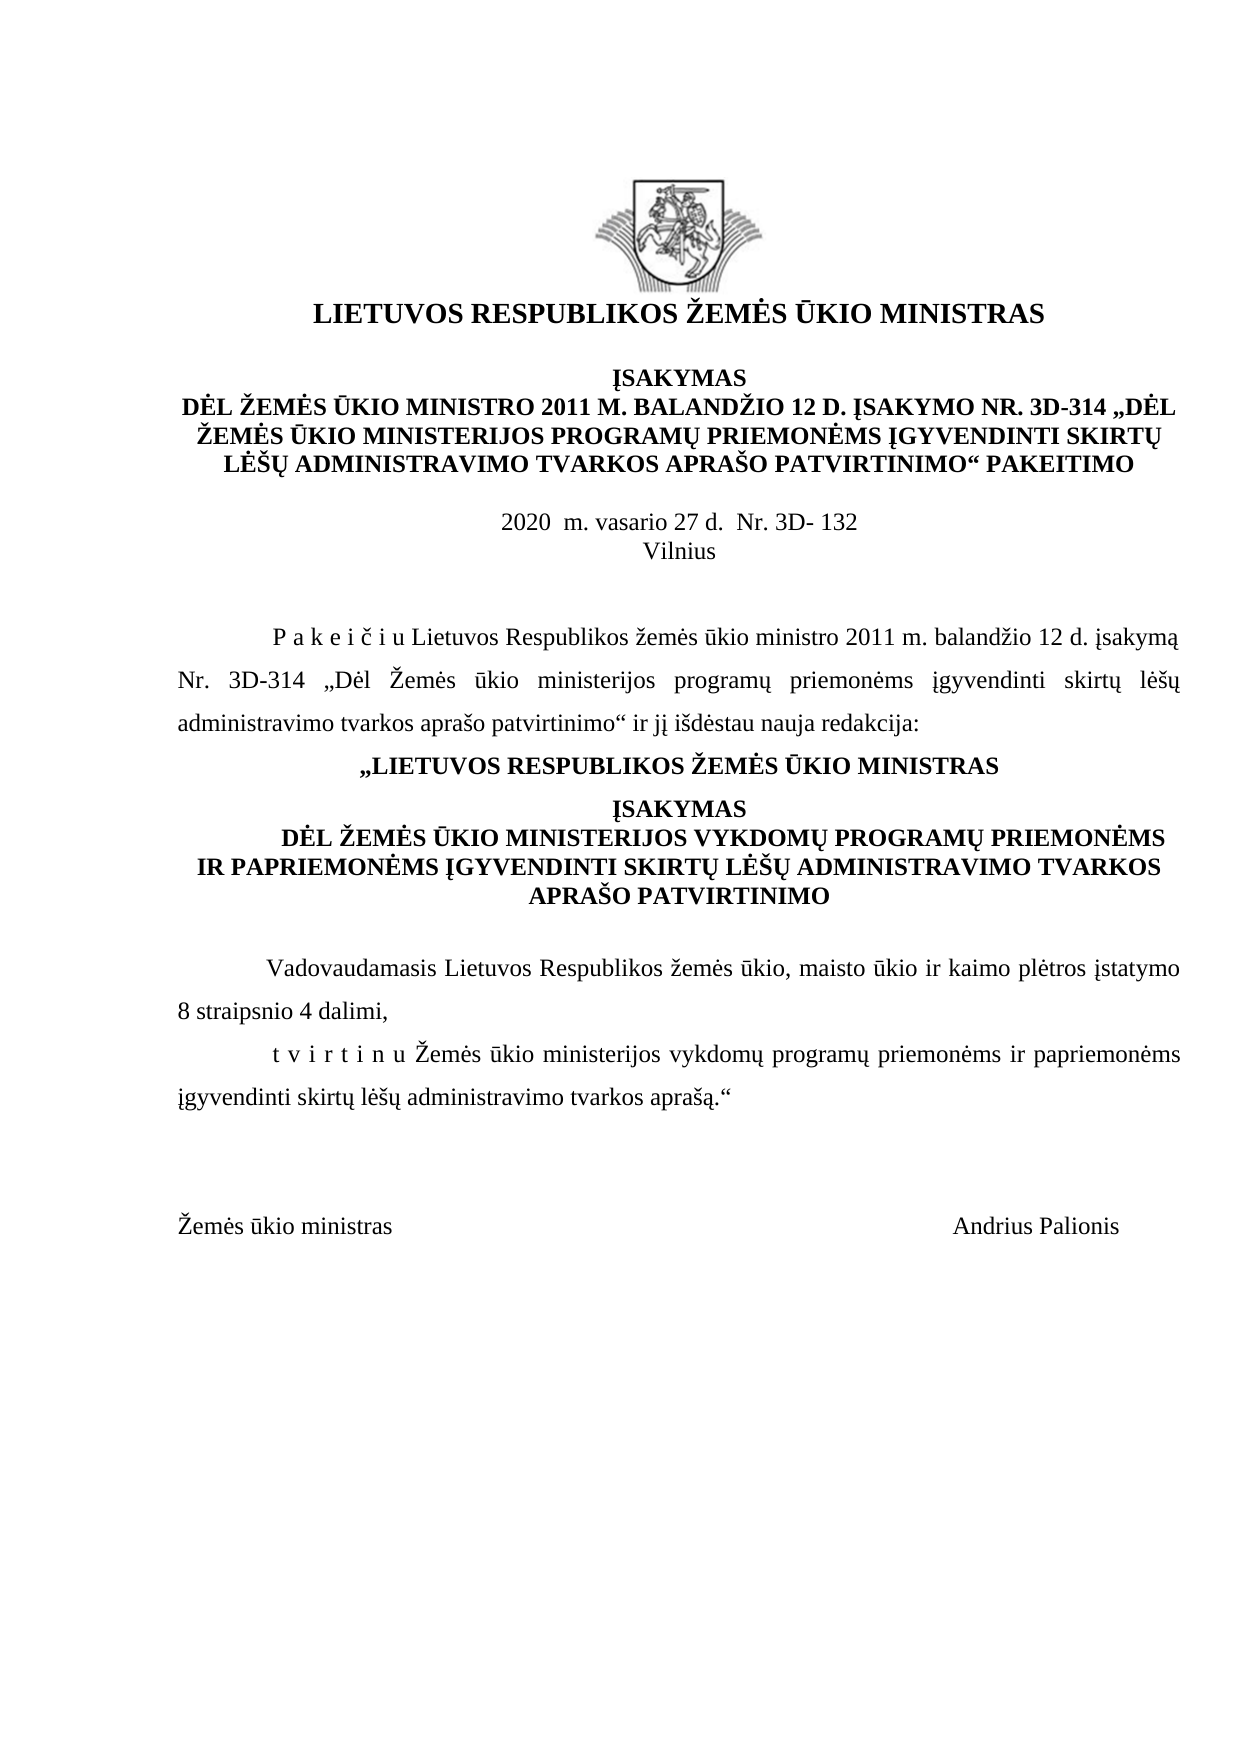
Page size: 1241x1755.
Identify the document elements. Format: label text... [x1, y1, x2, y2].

text Vadovaudamasis Lietuvos Respublikos žemės ūkio, maisto ūkio ir kaimo plėtros įstatymo 8 straipsnio 4 dalimi, [177, 953, 1181, 1024]
text ĮSAKYMAS [177, 794, 1181, 823]
text „LIETUVOS RESPUBLIKOS ŽEMĖS ŪKIO MINISTRAS [177, 751, 1181, 780]
text 2020 m. vasario 27 d. Nr. 3D- 132 [177, 507, 1181, 536]
text P a k e i č i u Lietuvos Respublikos žemės ūkio ministro 2011 m. balandžio 12 d. įsakymą Nr. 3D-314 „Dėl Žemės ūkio ministerijos programų priemonėms įgyvendinti skirtų lėšų administravimo tvarkos aprašo patvirtinimo“ ir jį išdėstau nauja redakcija: [177, 622, 1181, 737]
text ĮSAKYMAS [177, 363, 1181, 392]
text Žemės ūkio ministras Andrius Palionis [177, 1211, 1181, 1240]
text DĖL ŽEMĖS ŪKIO MINISTRO 2011 M. BALANDŽIO 12 D. ĮSAKYMO NR. 3D-314 „dĖL ŽEMĖS ŪKIO MINISTERIJOS PROGRAMŲ PRIEMONĖMS ĮGYVENDINTI SKIRTŲ LĖŠŲ ADMINISTRAVIMO TVARKOS APRAŠO PATVIRTINIMO“ PAKEITIMO [177, 392, 1181, 478]
text t v i r t i n u Žemės ūkio ministerijos vykdomų programų priemonėms ir papriemonėms įgyvendinti skirtų lėšų administravimo tvarkos aprašą.“ [177, 1039, 1181, 1111]
text DĖL ŽEMĖS ŪKIO MINISTERIJOS VYKDOMŲ PROGRAMŲ PRIEMONĖMS IR PAPRIEMONĖMS ĮGYVENDINTI SKIRTŲ LĖŠŲ ADMINISTRAVIMO TVARKOS APRAŠO PATVIRTINIMO [177, 823, 1181, 909]
text LIETUVOS RESPUBLIKOS ŽEMĖS ŪKIO MINISTRAS [177, 296, 1181, 330]
text Vilnius [177, 536, 1181, 564]
